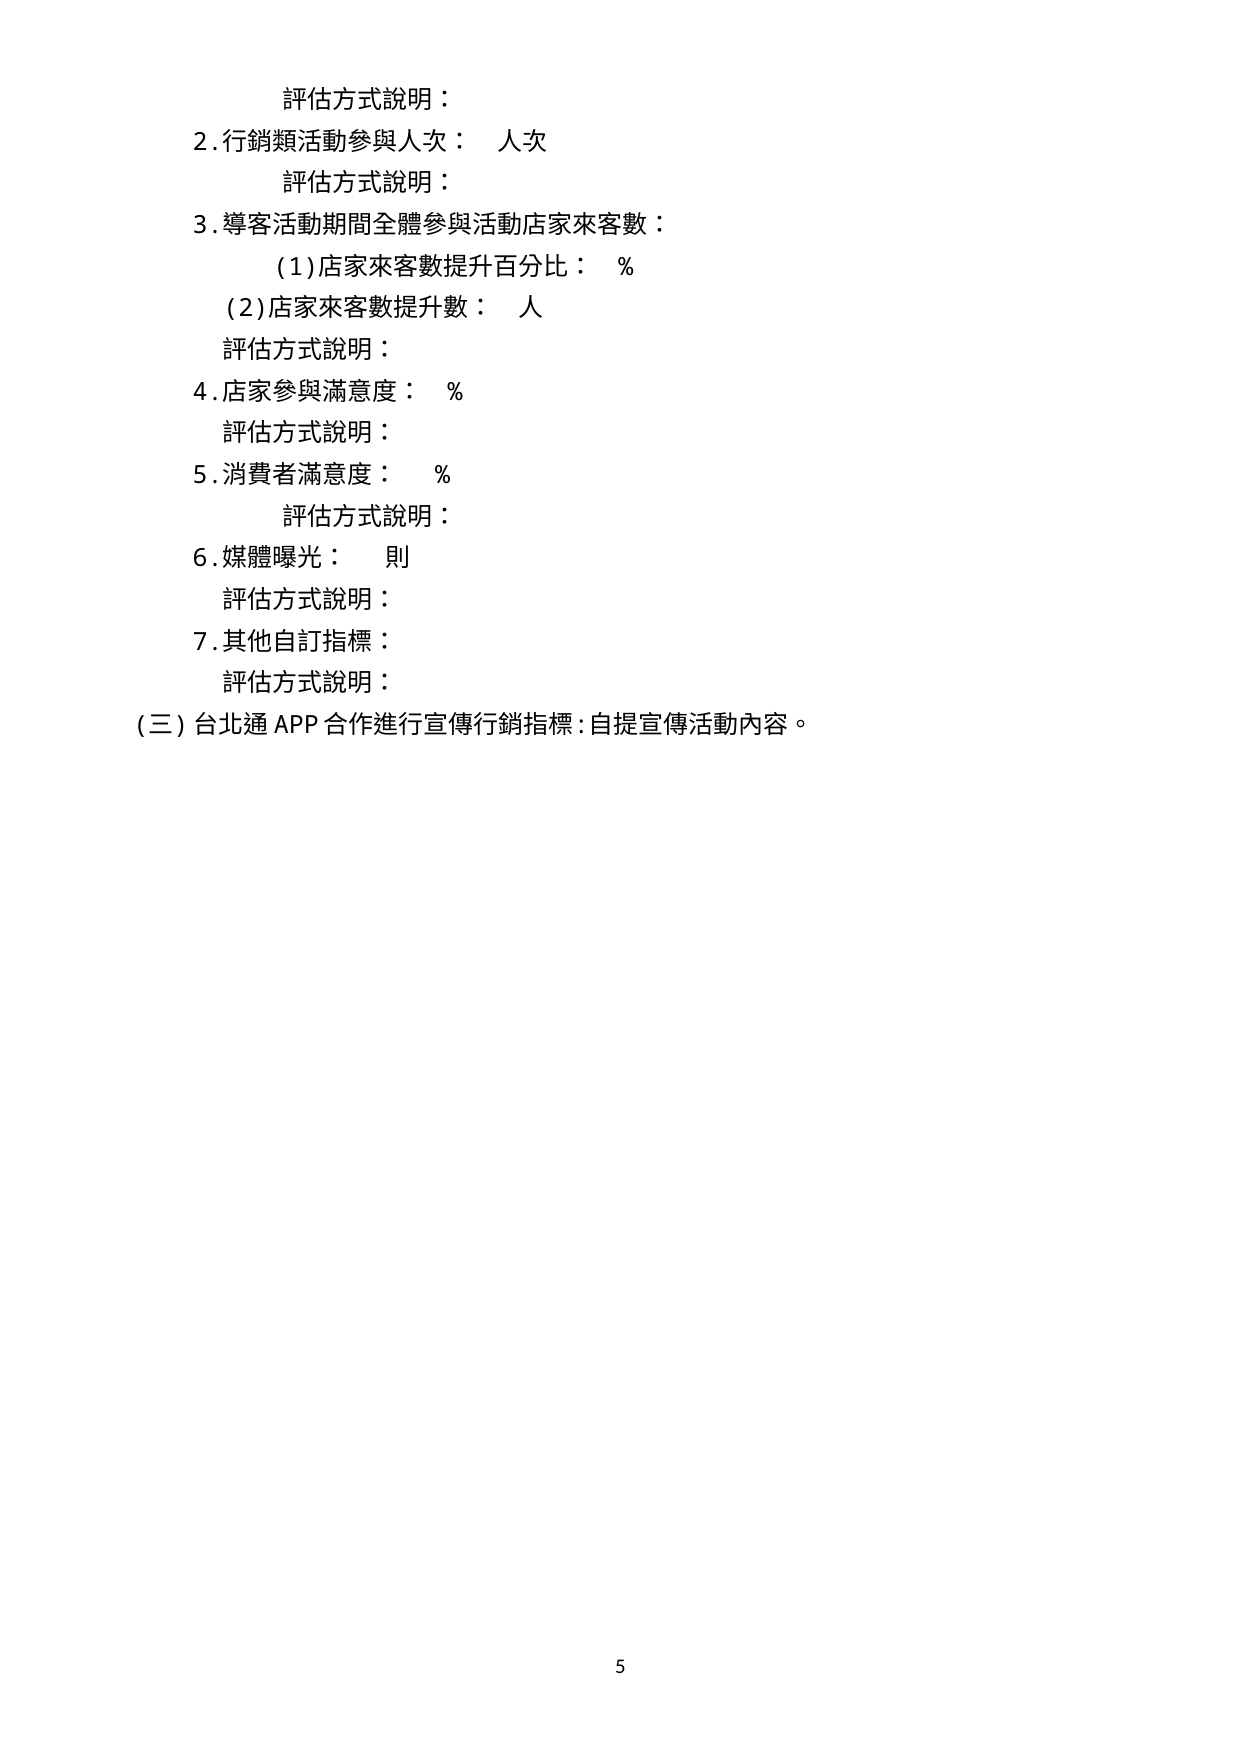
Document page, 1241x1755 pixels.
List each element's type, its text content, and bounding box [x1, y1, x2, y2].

text 2.行銷類活動參與人次： 人次 [162, 117, 1122, 158]
text 評估方式說明： [177, 158, 1122, 200]
text 評估方式說明： [177, 575, 1122, 617]
text 評估方式說明： [177, 492, 1122, 533]
text (1)店家來客數提升百分比： % [168, 242, 1122, 283]
text 評估方式說明： [177, 408, 1122, 450]
text (三) 台北通APP合作進行宣傳行銷指標:自提宣傳活動內容。 [118, 700, 1122, 742]
text 評估方式說明： [177, 658, 1122, 700]
text 6.媒體曝光： 則 [162, 533, 1122, 575]
text 評估方式說明： [177, 75, 1122, 117]
text 5.消費者滿意度： % [162, 450, 1122, 492]
text 3.導客活動期間全體參與活動店家來客數： [162, 200, 1122, 242]
text 評估方式說明： [177, 325, 1122, 367]
text 7.其他自訂指標： [162, 617, 1122, 658]
text (2)店家來客數提升數： 人 [118, 283, 1122, 325]
text 4.店家參與滿意度： % [162, 367, 1122, 408]
